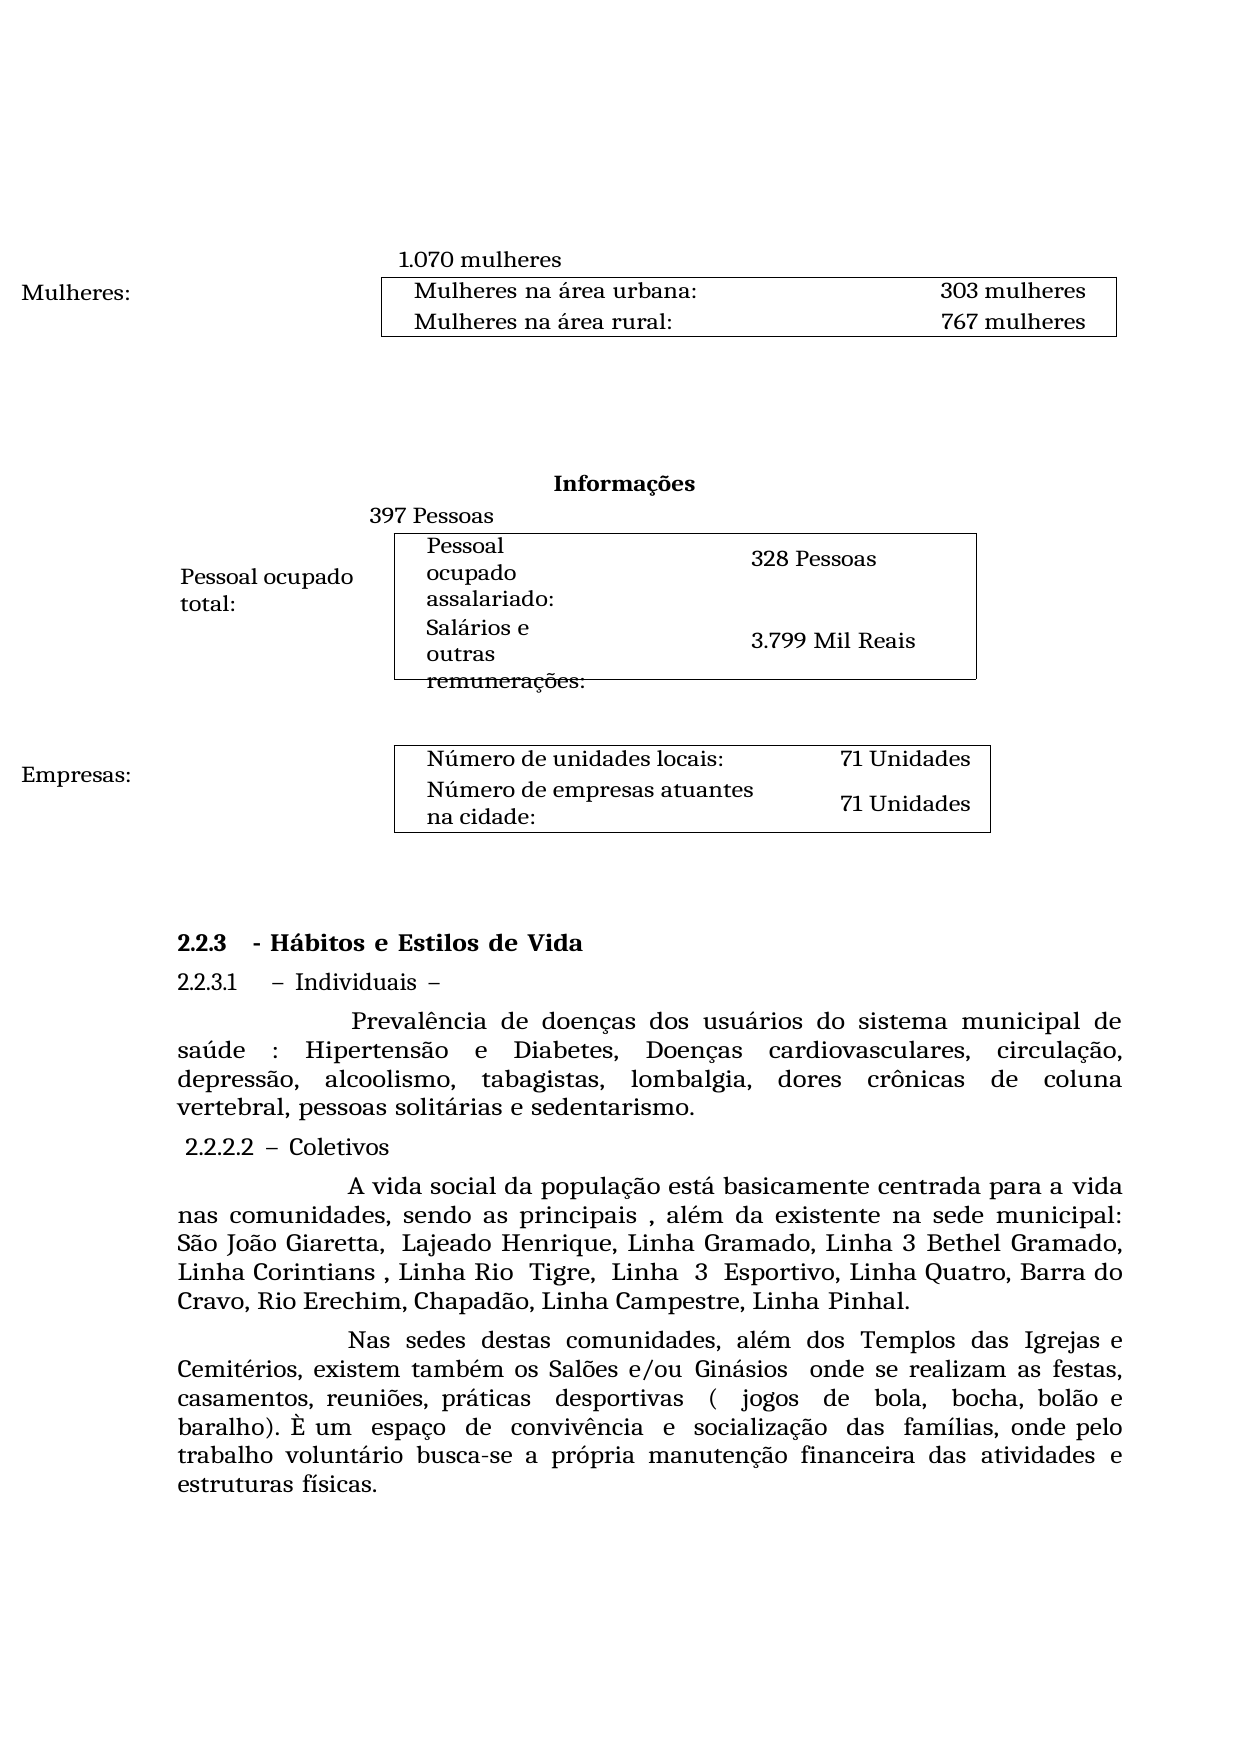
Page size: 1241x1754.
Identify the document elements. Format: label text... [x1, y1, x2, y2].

table_header Pessoal ocupado assalariado: [395, 534, 702, 612]
table_cell Mulheres na área rural: [382, 306, 818, 336]
table_header Número de unidades locais: [395, 746, 811, 775]
text [1117, 279, 1221, 306]
table_cell Salários e outras remunerações: [395, 612, 702, 679]
text Prevalência de doenças dos usuários do sistema municipal de saúde : Hipertensão e Diabetes, Doenças cardiovasculares, circulação, depressão, alcoolismo, tabagistas, lombalgia, dores crônicas de coluna vertebral, pessoas solitárias e sedentarismo. [177, 1007, 1123, 1122]
table_cell 767 mulheres [818, 306, 1116, 336]
subtitle - Hábitos e Estilos de Vida [177, 929, 1221, 957]
text 2.2.2.2 – Coletivos [185, 1132, 1221, 1161]
text [991, 761, 1221, 788]
text Mulheres: [21, 279, 381, 306]
list – Individuais – [177, 968, 1221, 997]
text Empresas: [21, 761, 394, 788]
text Nas sedes destas comunidades, além dos Templos das Igrejas e Cemitérios, existem também os Salões e/ou Ginásios onde se realizam as festas, casamentos, reuniões, práticas desportivas ( jogos de bola, bocha, bolão e baralho). È um espaço de convivência e socialização das famílias, onde pelo trabalho voluntário busca-se a própria manutenção financeira das atividades e estruturas físicas. [177, 1326, 1122, 1499]
text 397 Pessoas [369, 503, 549, 529]
text Pessoal ocupado total: [180, 564, 367, 617]
table_cell 71 Unidades [811, 775, 990, 832]
text Informações [553, 471, 1221, 497]
text A vida social da população está basicamente centrada para a vida nas comunidades, sendo as principais , além da existente na sede municipal: São João Giaretta, Lajeado Henrique, Linha Gramado, Linha 3 Bethel Gramado, Linha Corintians , Linha Rio Tigre, Linha 3 Esportivo, Linha Quatro, Barra do Cravo, Rio Erechim, Chapadão, Linha Campestre, Linha Pinhal. [177, 1172, 1123, 1316]
table_header 303 mulheres [818, 278, 1116, 306]
table_cell 3.799 Mil Reais [702, 612, 976, 679]
table_cell Número de empresas atuantes na cidade: [395, 775, 811, 832]
table_header 328 Pessoas [702, 534, 976, 612]
text 1.070 mulheres [399, 247, 1221, 273]
table_header 71 Unidades [811, 746, 990, 775]
table_header Mulheres na área urbana: [382, 278, 818, 306]
